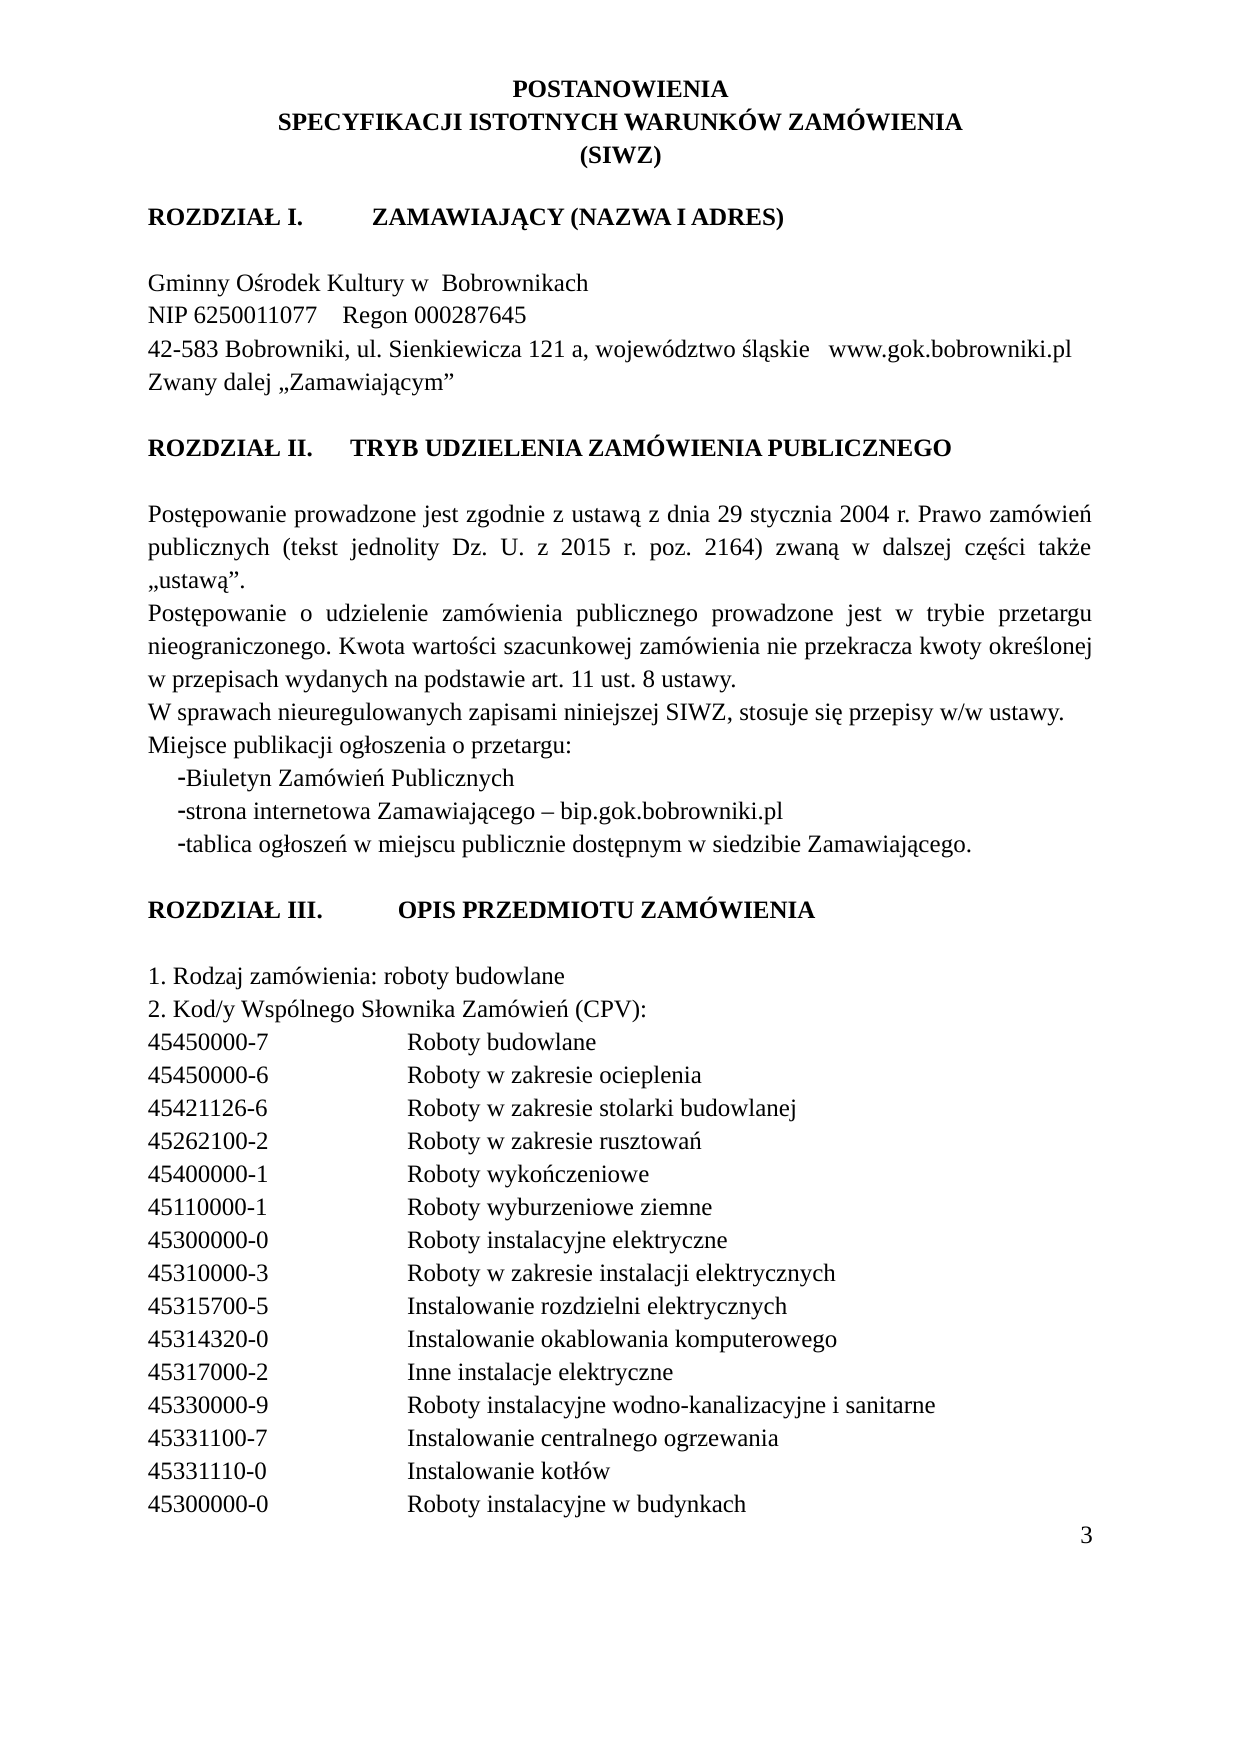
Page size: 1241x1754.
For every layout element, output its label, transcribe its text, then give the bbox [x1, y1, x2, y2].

text 45262100-2 Roboty w zakresie rusztowań [148, 1126, 1093, 1155]
text ROZDZIAŁ II. TRYB UDZIELENIA ZAMÓWIENIA PUBLICZNEGO [148, 433, 1093, 461]
text ROZDZIAŁ III. OPIS PRZEDMIOTU ZAMÓWIENIA [148, 895, 1093, 924]
text Postępowanie prowadzone jest zgodnie z ustawą z dnia 29 stycznia 2004 r. Prawo zamówień publicznych (tekst jednolity Dz. U. z 2015 r. poz. 2164) zwaną w dalszej części także „ustawą”. [148, 499, 1093, 593]
text POSTANOWIENIA [148, 74, 1093, 102]
text 45310000-3 Roboty w zakresie instalacji elektrycznych [148, 1258, 1093, 1287]
text SPECYFIKACJI ISTOTNYCH WARUNKÓW ZAMÓWIENIA [148, 107, 1093, 136]
text 1. Rodzaj zamówienia: roboty budowlane [148, 961, 1093, 990]
list tablica ogłoszeń w miejscu publicznie dostępnym w siedzibie Zamawiającego. [177, 829, 1093, 858]
list strona internetowa Zamawiającego – bip.gok.bobrowniki.pl [177, 796, 1093, 825]
text 45110000-1 Roboty wyburzeniowe ziemne [148, 1192, 1093, 1221]
text 45450000-7 Roboty budowlane [148, 1027, 1093, 1056]
text 45450000-6 Roboty w zakresie ocieplenia [148, 1060, 1093, 1089]
text 45421126-6 Roboty w zakresie stolarki budowlanej [148, 1093, 1093, 1122]
list Biuletyn Zamówień Publicznych [177, 763, 1093, 792]
text 45300000-0 Roboty instalacyjne elektryczne [148, 1225, 1093, 1254]
text 45315700-5 Instalowanie rozdzielni elektrycznych [148, 1291, 1093, 1320]
text (SIWZ) [148, 140, 1093, 168]
text 45331110-0 Instalowanie kotłów [148, 1456, 1093, 1485]
text 45300000-0 Roboty instalacyjne w budynkach [148, 1489, 1093, 1518]
text 42-583 Bobrowniki, ul. Sienkiewicza 121 a, województwo śląskie www.gok.bobrowniki.pl [148, 334, 1093, 362]
text 45330000-9 Roboty instalacyjne wodno-kanalizacyjne i sanitarne [148, 1390, 1093, 1419]
text Miejsce publikacji ogłoszenia o przetargu: [148, 730, 1093, 759]
text NIP 6250011077 Regon 000287645 [148, 301, 1093, 329]
text 45314320-0 Instalowanie okablowania komputerowego [148, 1324, 1093, 1353]
text 45317000-2 Inne instalacje elektryczne [148, 1357, 1093, 1386]
text 45331100-7 Instalowanie centralnego ogrzewania [148, 1423, 1093, 1452]
text Zwany dalej „Zamawiającym” [148, 367, 1093, 395]
text W sprawach nieuregulowanych zapisami niniejszej SIWZ, stosuje się przepisy w/w ustawy. [148, 697, 1093, 726]
text ROZDZIAŁ I. ZAMAWIAJĄCY (NAZWA I ADRES) [148, 202, 1093, 230]
text Gminny Ośrodek Kultury w Bobrownikach [148, 268, 1093, 296]
text Postępowanie o udzielenie zamówienia publicznego prowadzone jest w trybie przetargu nieograniczonego. Kwota wartości szacunkowej zamówienia nie przekracza kwoty określonej w przepisach wydanych na podstawie art. 11 ust. 8 ustawy. [148, 598, 1093, 693]
text 45400000-1 Roboty wykończeniowe [148, 1159, 1093, 1188]
text 2. Kod/y Wspólnego Słownika Zamówień (CPV): [148, 994, 1093, 1023]
